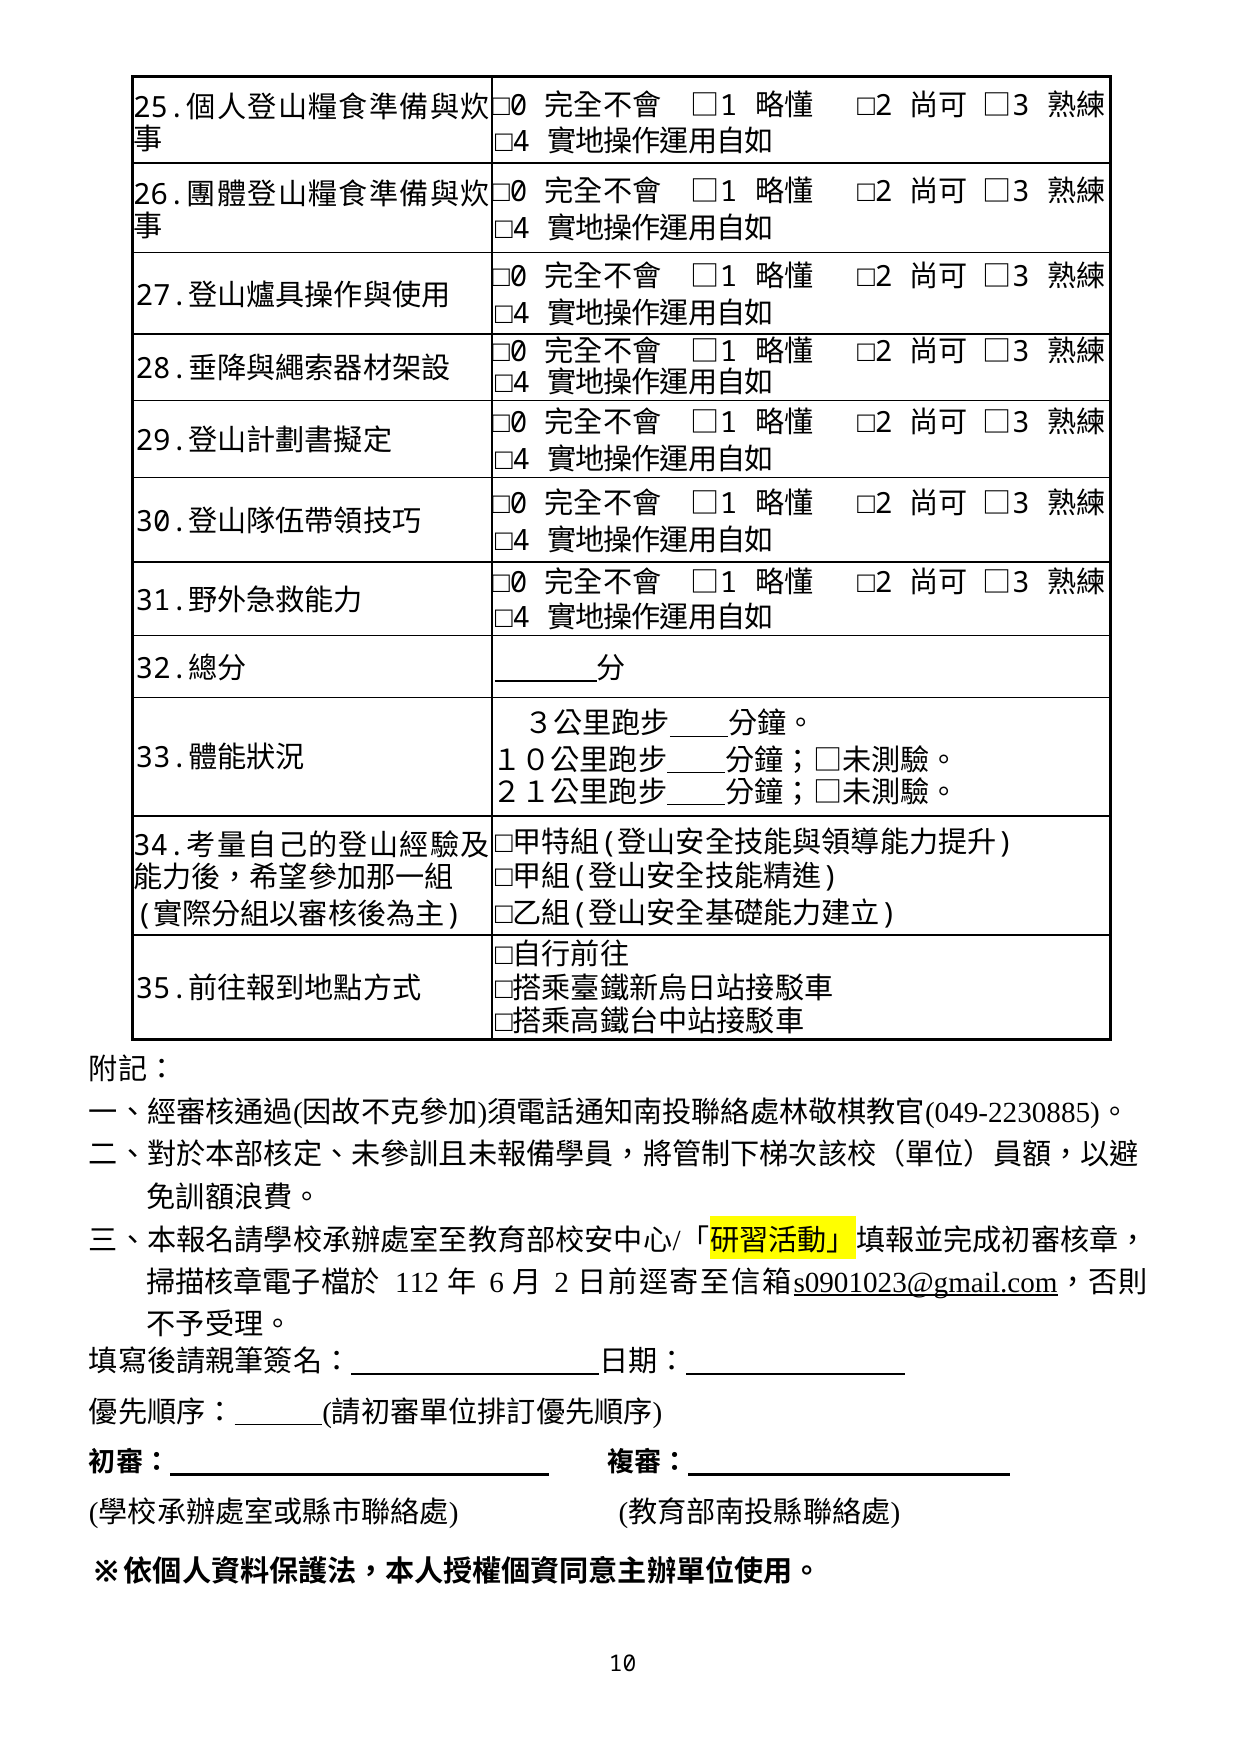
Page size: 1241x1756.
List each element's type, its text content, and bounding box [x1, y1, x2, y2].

table_cell □0 完全不會 □1 略懂 □2 尚可 □3 熟練 □4 實地操作運用自如 [493, 478, 1109, 561]
table_cell 33.體能狀況 [134, 698, 491, 815]
text (學校承辦處室或縣市聯絡處) (教育部南投縣聯絡處) [89, 1489, 1163, 1531]
table_cell 30.登山隊伍帶領技巧 [134, 478, 491, 561]
table_cell □0 完全不會 □1 略懂 □2 尚可 □3 熟練 □4 實地操作運用自如 [493, 401, 1109, 477]
table_cell □甲特組(登山安全技能與領導能力提升) □甲組(登山安全技能精進) □乙組(登山安全基礎能力建立) [493, 817, 1109, 934]
table_cell 32.總分 [134, 636, 491, 697]
table_cell 29.登山計劃書擬定 [134, 401, 491, 477]
table_cell □0 完全不會 □1 略懂 □2 尚可 □3 熟練 □4 實地操作運用自如 [493, 335, 1109, 399]
table_header □0 完全不會 □1 略懂 □2 尚可 □3 熟練 □4 實地操作運用自如 [493, 78, 1109, 162]
text 免訓額浪費。 [146, 1173, 1163, 1215]
text 附記： [89, 1045, 1163, 1087]
text ※依個人資料保護法，本人授權個資同意主辦單位使用。 [89, 1549, 818, 1589]
table_cell □0 完全不會 □1 略懂 □2 尚可 □3 熟練 □4 實地操作運用自如 [493, 253, 1109, 333]
table_header 25.個人登山糧食準備與炊事 [134, 78, 491, 162]
table_cell ３公里跑步 分鐘。 １０公里跑步 分鐘；□未測驗。２１公里跑步 分鐘；□未測驗。 [493, 698, 1109, 815]
text 一、經審核通過(因故不克參加)須電話通知南投聯絡處林敬棋教官(049-2230885)。二、對於本部核定、未參訓且未報備學員，將管制下梯次該校（單位）員額，以避 [89, 1088, 1139, 1173]
table_cell □0 完全不會 □1 略懂 □2 尚可 □3 熟練 □4 實地操作運用自如 [493, 563, 1109, 634]
table_cell 分 [493, 636, 1109, 697]
text 三、本報名請學校承辦處室至教育部校安中心/「研習活動」填報並完成初審核章， 掃描核章電子檔於 112 年 6 月 2 日前逕寄至信箱s0901023@gmail.com，否則不予受理。 [89, 1216, 1148, 1343]
table_cell □自行前往 □搭乘臺鐵新烏日站接駁車 □搭乘高鐵台中站接駁車 [493, 936, 1109, 1038]
text 優先順序： (請初審單位排訂優先順序) [89, 1388, 1163, 1430]
table_cell 27.登山爐具操作與使用 [134, 253, 491, 333]
text 初審： 複審： [89, 1440, 1163, 1479]
table_cell 31.野外急救能力 [134, 563, 491, 634]
text 填寫後請親筆簽名： 日期： [89, 1343, 1163, 1378]
table_cell □0 完全不會 □1 略懂 □2 尚可 □3 熟練 □4 實地操作運用自如 [493, 164, 1109, 251]
table_cell 26.團體登山糧食準備與炊事 [134, 164, 491, 251]
table_cell 34.考量自己的登山經驗及能力後，希望參加那一組 (實際分組以審核後為主) [134, 817, 491, 934]
table_cell 35.前往報到地點方式 [134, 936, 491, 1038]
table_cell 28.垂降與繩索器材架設 [134, 335, 491, 399]
